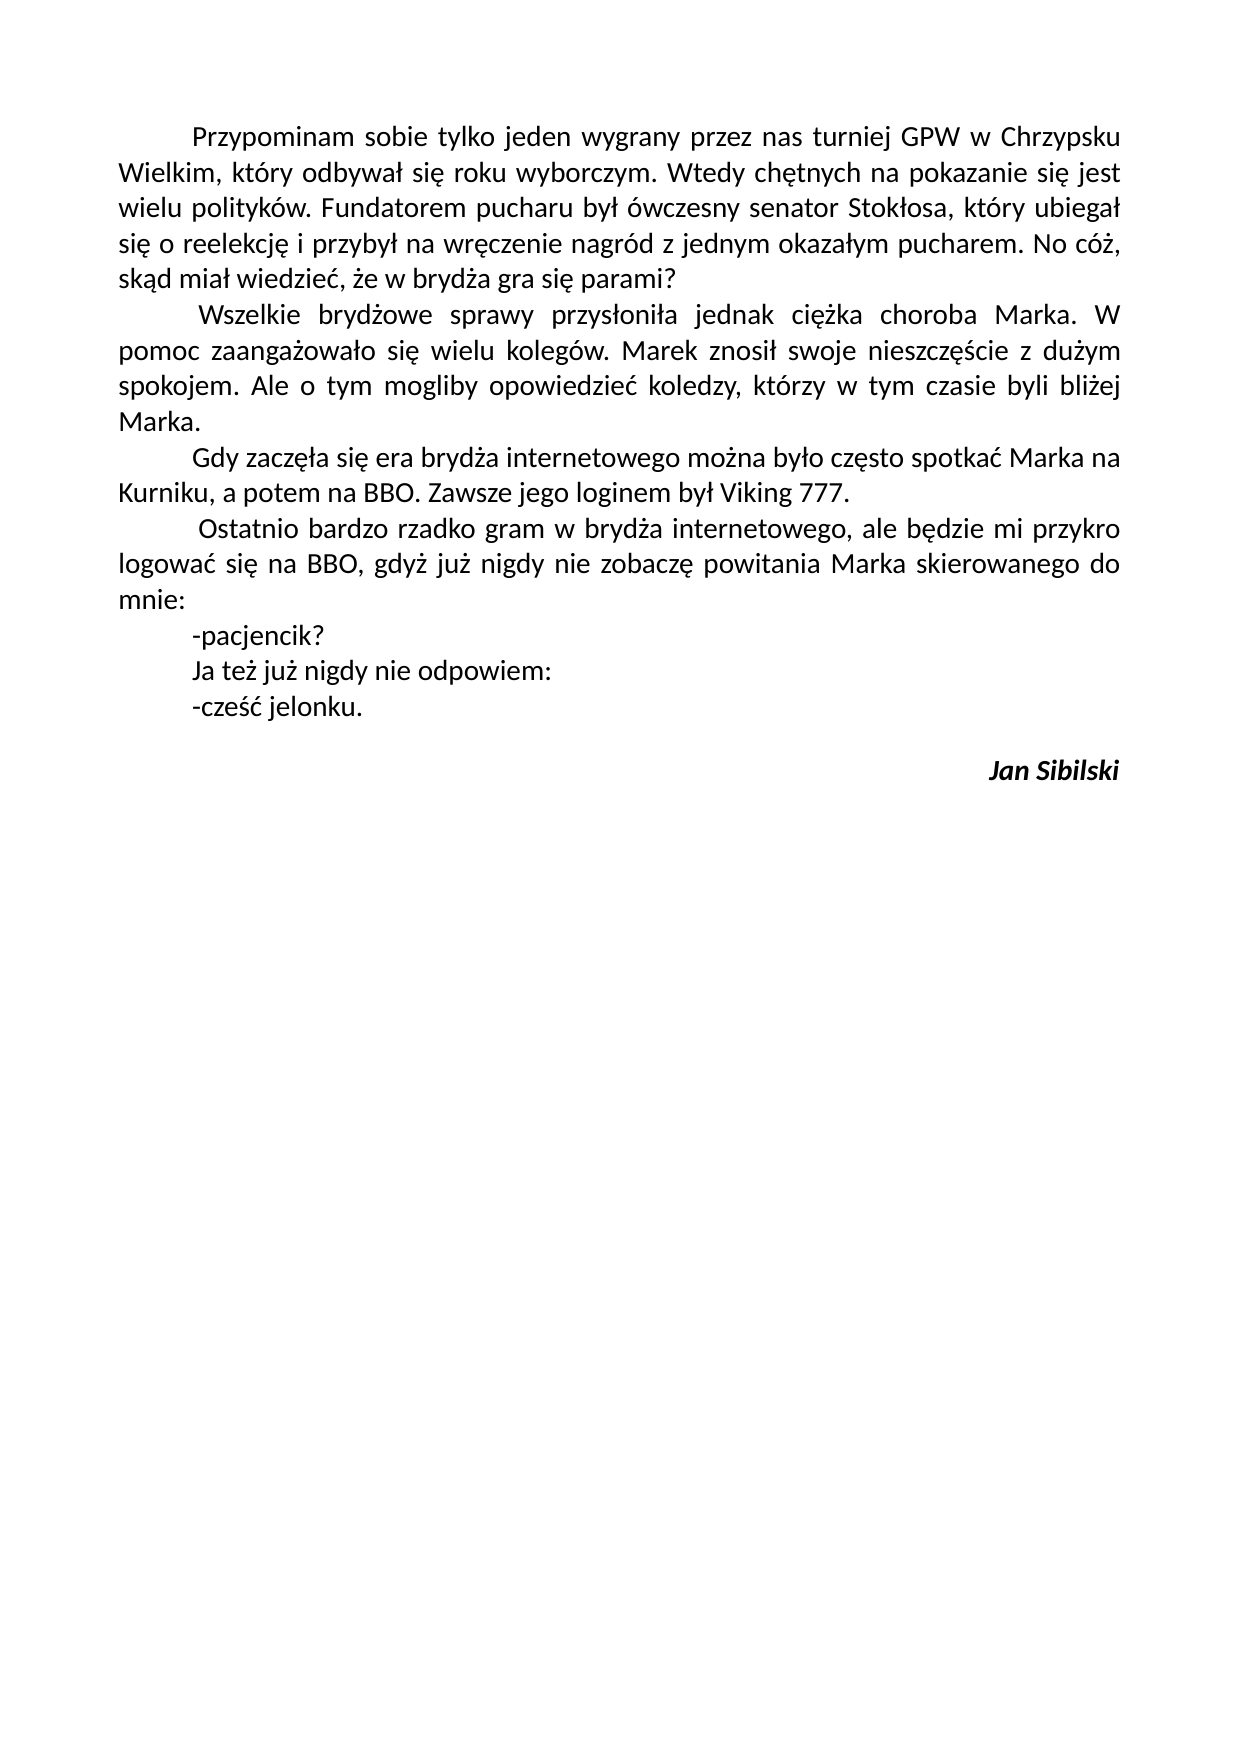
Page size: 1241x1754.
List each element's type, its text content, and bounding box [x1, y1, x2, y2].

text Gdy zaczęła się era brydża internetowego można było często spotkać Marka na Kurniku, a potem na BBO. Zawsze jego loginem był Viking 777. [118, 439, 1122, 510]
text Przypominam sobie tylko jeden wygrany przez nas turniej GPW w Chrzypsku Wielkim, który odbywał się roku wyborczym. Wtedy chętnych na pokazanie się jest wielu polityków. Fundatorem pucharu był ówczesny senator Stokłosa, który ubiegał się o reelekcję i przybył na wręczenie nagród z jednym okazałym pucharem. No cóż, skąd miał wiedzieć, że w brydża gra się parami? [118, 118, 1122, 296]
text Ja też już nigdy nie odpowiem: [118, 652, 1122, 688]
text Wszelkie brydżowe sprawy przysłoniła jednak ciężka choroba Marka. W pomoc zaangażowało się wielu kolegów. Marek znosił swoje nieszczęście z dużym spokojem. Ale o tym mogliby opowiedzieć koledzy, którzy w tym czasie byli bliżej Marka. [118, 296, 1122, 439]
text Ostatnio bardzo rzadko gram w brydża internetowego, ale będzie mi przykro logować się na BBO, gdyż już nigdy nie zobaczę powitania Marka skierowanego do mnie: [118, 510, 1122, 617]
text -cześć jelonku. [118, 688, 1122, 724]
text Jan Sibilski [118, 752, 1122, 788]
text -pacjencik? [118, 617, 1122, 652]
